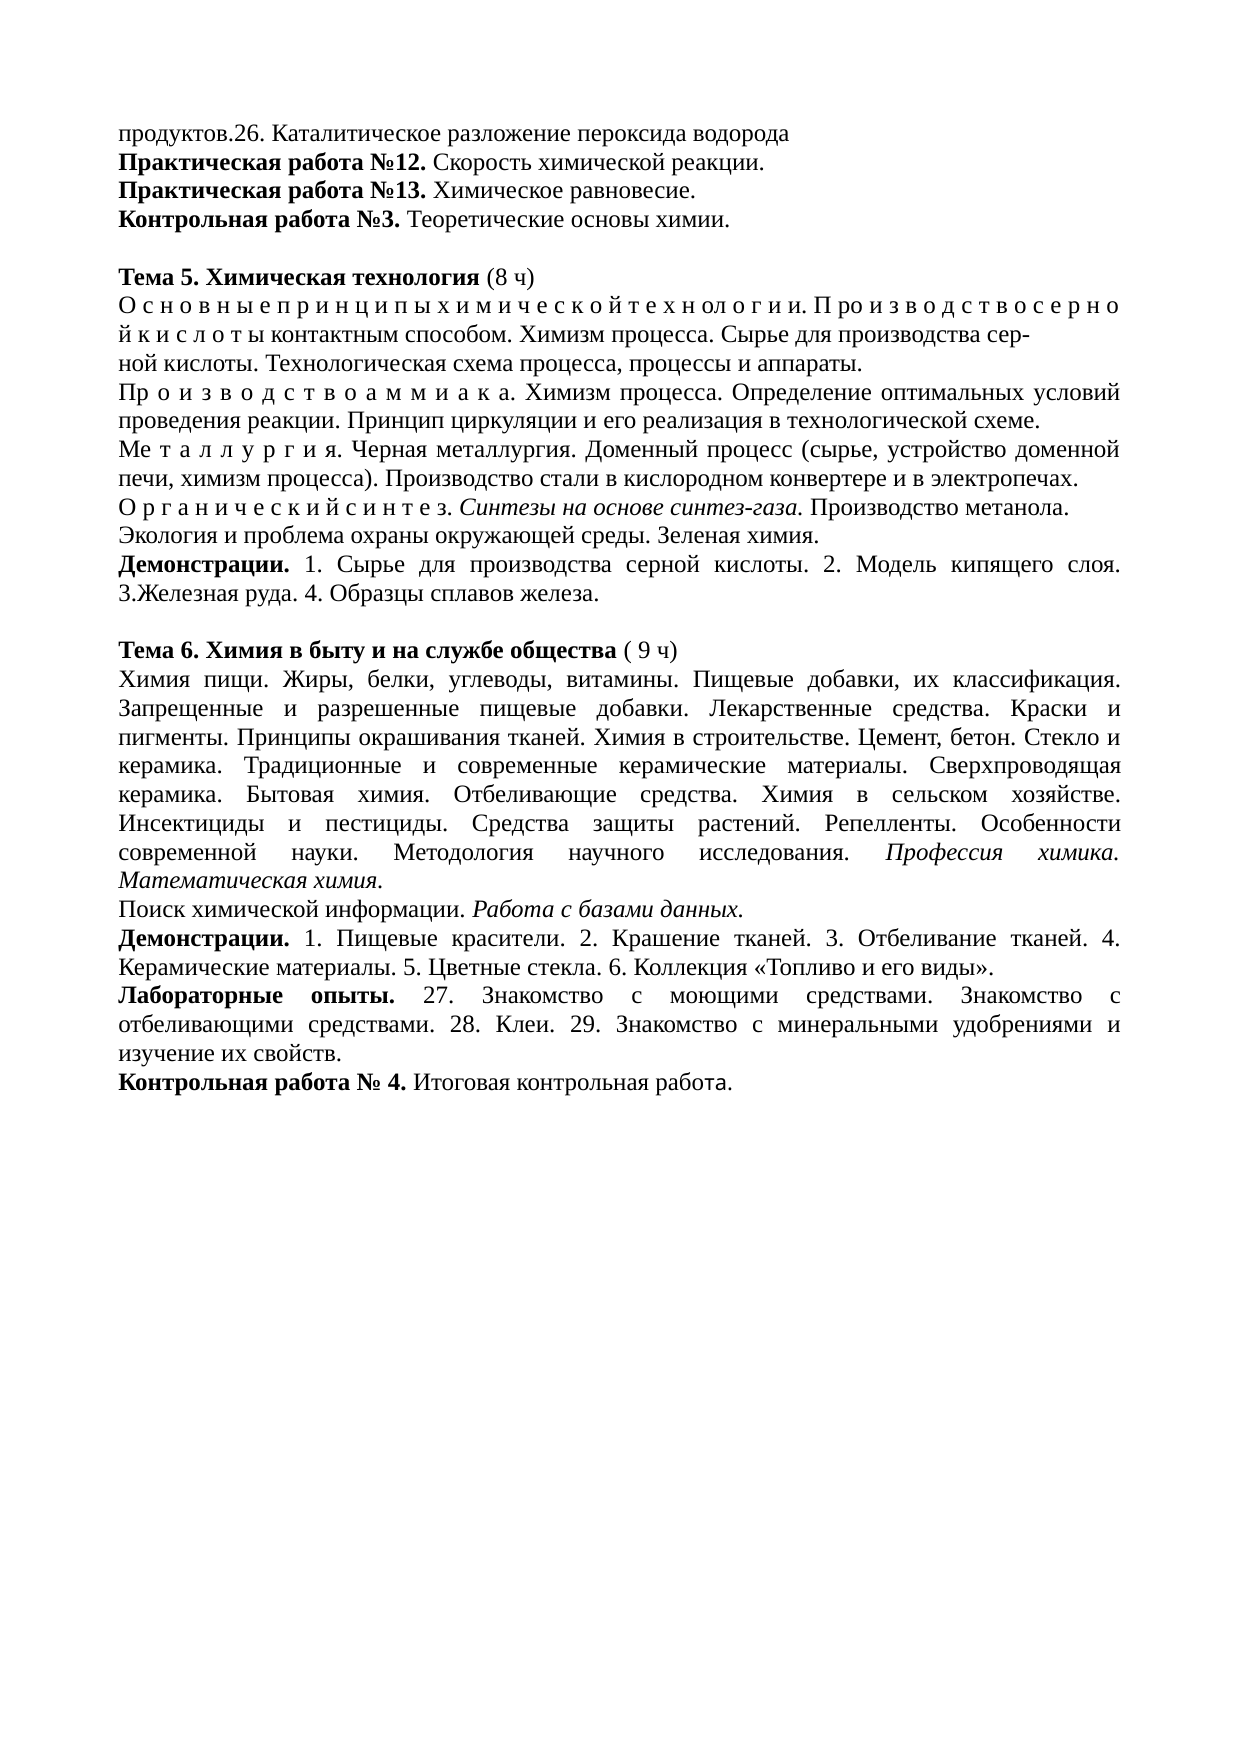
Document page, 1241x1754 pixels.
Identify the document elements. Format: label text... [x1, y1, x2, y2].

text Ме т а л л у р г и я. Черная металлургия. Доменный процесс (сырье, устройство доменной печи, химизм процесса). Производство стали в кислородном конвертере и в электропечах. [118, 434, 1122, 492]
text продуктов.26. Каталитическое разложение пероксида водорода [118, 118, 1122, 147]
text Пр о и з в о д с т в о а м м и а к а. Химизм процесса. Определение оптимальных условий проведения реакции. Принцип циркуляции и его реализация в технологической схеме. [118, 377, 1122, 434]
text Тема 6. Химия в быту и на службе общества ( 9 ч) [118, 636, 1122, 664]
text Химия пищи. Жиры, белки, углеводы, витамины. Пищевые добавки, их классификация. Запрещенные и разрешенные пищевые добавки. Лекарственные средства. Краски и пигменты. Принципы окрашивания тканей. Химия в строительстве. Цемент, бетон. Стекло и керамика. Традиционные и современные керамические материалы. Сверхпроводящая керамика. Бытовая химия. Отбеливающие средства. Химия в сельском хозяйстве. Инсектициды и пестициды. Средства защиты растений. Репелленты. Особенности современной науки. Методология научного исследования. Профессия химика. Математическая химия. [118, 664, 1122, 894]
text Экология и проблема охраны окружающей среды. Зеленая химия. [118, 521, 1122, 549]
text О с н о в н ы е п р и н ц и п ы х и м и ч е с к о й т е х н ол о г и и. П ро и з в о д с т в о с е р н о й к и с л о т ы контактным способом. Химизм процесса. Сырье для производства сер- [118, 291, 1122, 348]
text Демонстрации. 1. Сырье для производства серной кислоты. 2. Модель кипящего слоя. 3.Железная руда. 4. Образцы сплавов железа. [118, 549, 1122, 607]
text Практическая работа №13. Химическое равновесие. [118, 176, 1122, 204]
text Контрольная работа № 4. Итоговая контрольная работа. [118, 1067, 1122, 1097]
text Демонстрации. 1. Пищевые красители. 2. Крашение тканей. 3. Отбеливание тканей. 4. Керамические материалы. 5. Цветные стекла. 6. Коллекция «Топливо и его виды». [118, 923, 1122, 981]
text Контрольная работа №3. Теоретические основы химии. [118, 204, 1122, 233]
text О р г а н и ч е с к и й с и н т е з. Синтезы на основе синтез-газа. Производство метанола. [118, 492, 1122, 521]
text Поиск химической информации. Работа с базами данных. [118, 894, 1122, 923]
text Практическая работа №12. Скорость химической реакции. [118, 147, 1122, 176]
text Тема 5. Химическая технология (8 ч) [118, 262, 1122, 291]
text Лабораторные опыты. 27. Знакомство с моющими средствами. Знакомство с отбеливающими средствами. 28. Клеи. 29. Знакомство с минеральными удобрениями и изучение их свойств. [118, 981, 1122, 1067]
text ной кислоты. Технологическая схема процесса, процессы и аппараты. [118, 348, 1122, 377]
